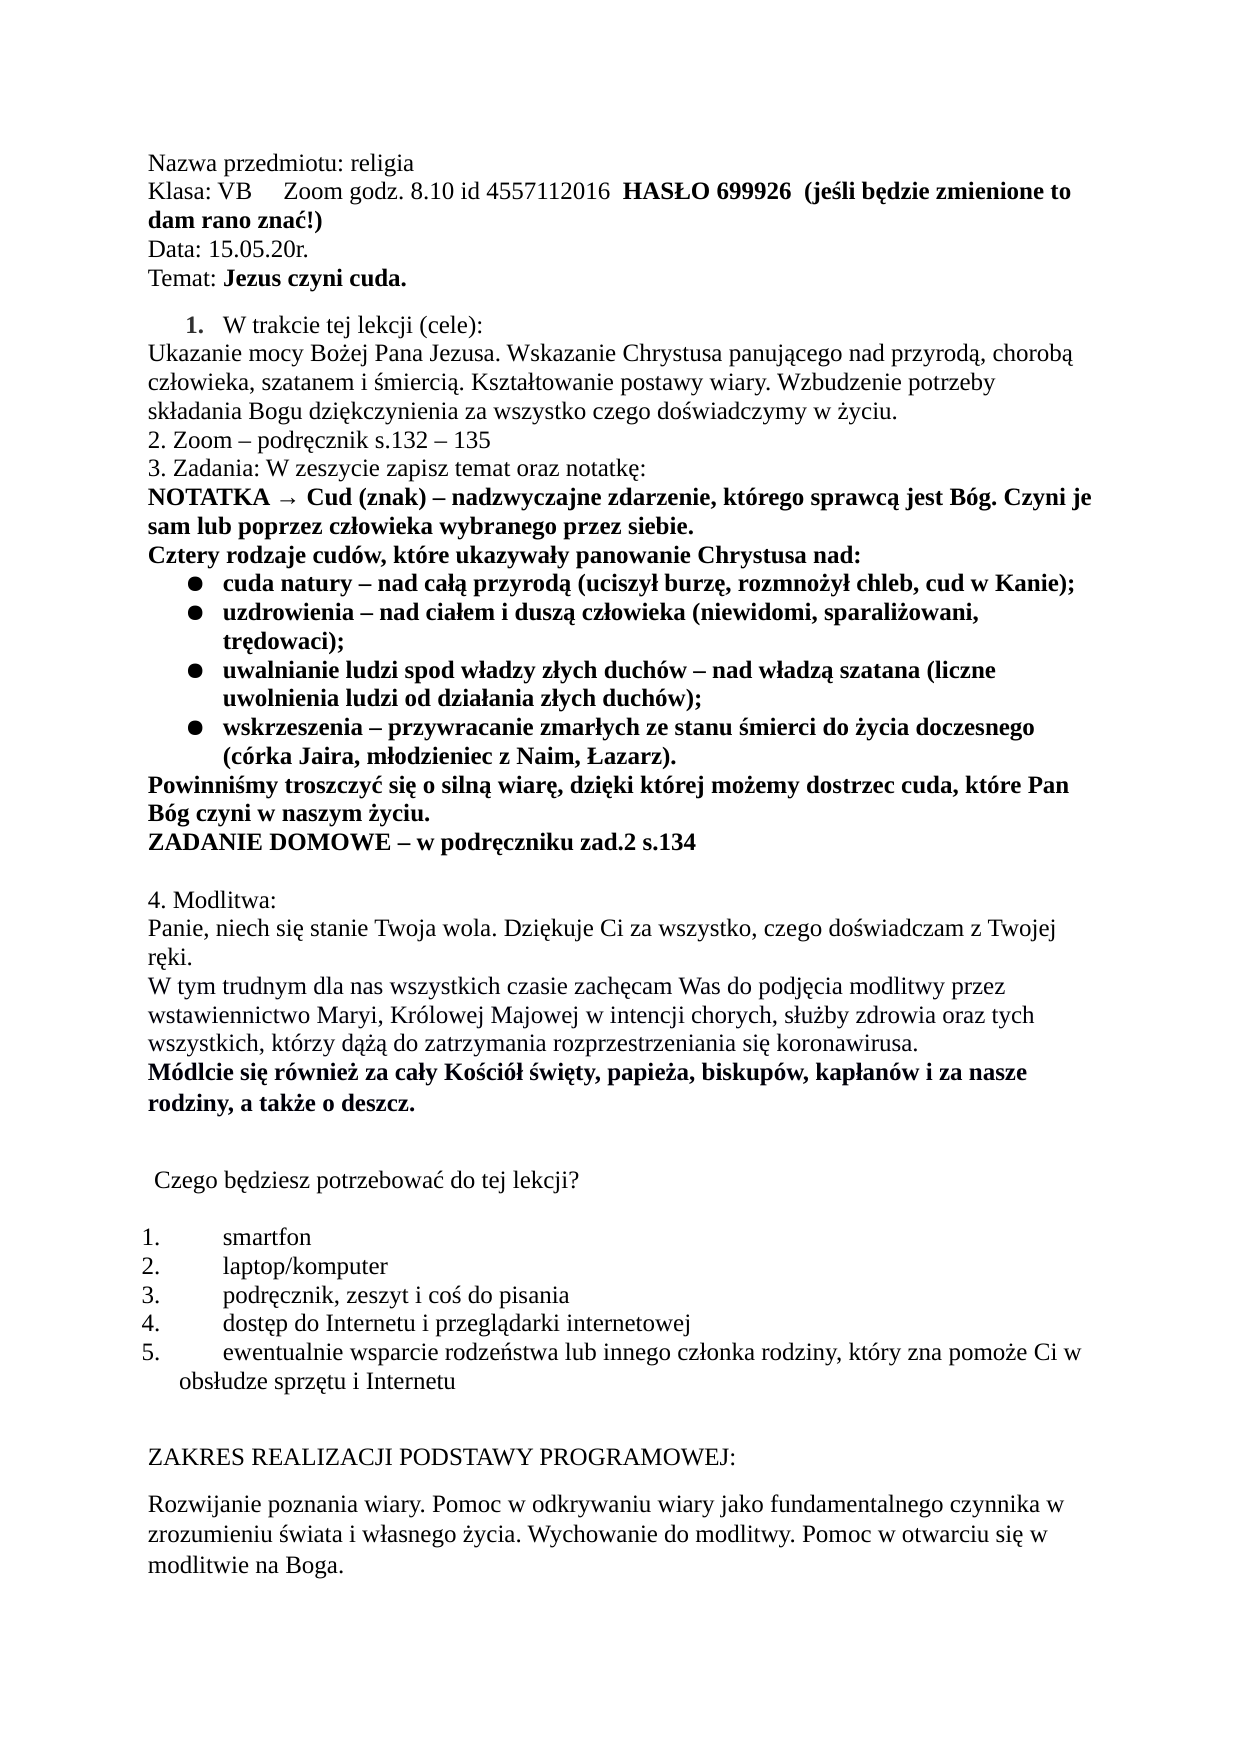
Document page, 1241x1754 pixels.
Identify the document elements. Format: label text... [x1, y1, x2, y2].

text 3. Zadania: W zeszycie zapisz temat oraz notatkę: [148, 453, 1093, 482]
text Powinniśmy troszczyć się o silną wiarę, dzięki której możemy dostrzec cuda, które Pan Bóg czyni w naszym życiu. [148, 770, 1093, 827]
text NOTATKA → Cud (znak) – nadzwyczajne zdarzenie, którego sprawcą jest Bóg. Czyni je sam lub poprzez człowieka wybranego przez siebie. [148, 482, 1093, 540]
list uwalnianie ludzi spod władzy złych duchów – nad władzą szatana (liczne uwolnienia ludzi od działania złych duchów); [185, 655, 1093, 712]
list cuda natury – nad całą przyrodą (uciszył burzę, rozmnożył chleb, cud w Kanie); [185, 568, 1093, 597]
text Rozwijanie poznania wiary. Pomoc w odkrywaniu wiary jako fundamentalnego czynnika w zrozumieniu świata i własnego życia. Wychowanie do modlitwy. Pomoc w otwarciu się w modlitwie na Boga. [148, 1489, 1093, 1578]
text Nazwa przedmiotu: religia [148, 148, 1093, 176]
text Módlcie się również za cały Kościół święty, papieża, biskupów, kapłanów i za nasze rodziny, a także o deszcz. [148, 1057, 1093, 1117]
text Ukazanie mocy Bożej Pana Jezusa. Wskazanie Chrystusa panującego nad przyrodą, chorobą człowieka, szatanem i śmiercią. Kształtowanie postawy wiary. Wzbudzenie potrzeby składania Bogu dziękczynienia za wszystko czego doświadczymy w życiu. [148, 338, 1093, 425]
text ZADANIE DOMOWE – w podręczniku zad.2 s.134 [148, 827, 1093, 856]
list uzdrowienia – nad ciałem i duszą człowieka (niewidomi, sparaliżowani, trędowaci); [185, 597, 1093, 655]
list smartfon [141, 1222, 1093, 1251]
text ZAKRES REALIZACJI PODSTAWY PROGRAMOWEJ: [148, 1442, 1093, 1471]
text Klasa: VB Zoom godz. 8.10 id 4557112016 HASŁO 699926 (jeśli będzie zmienione to dam rano znać!) [148, 176, 1093, 234]
list podręcznik, zeszyt i coś do pisania [141, 1280, 1093, 1308]
list wskrzeszenia – przywracanie zmarłych ze stanu śmierci do życia doczesnego (córka Jaira, młodzieniec z Naim, Łazarz). [185, 712, 1093, 770]
text Czego będziesz potrzebować do tej lekcji? [148, 1165, 1093, 1193]
text Data: 15.05.20r. [148, 234, 1093, 263]
text Cztery rodzaje cudów, które ukazywały panowanie Chrystusa nad: [148, 540, 1093, 568]
text Temat: Jezus czyni cuda. [148, 263, 1093, 291]
list ewentualnie wsparcie rodzeństwa lub innego członka rodziny, który zna pomoże Ci w obsłudze sprzętu i Internetu [141, 1337, 1093, 1395]
list W trakcie tej lekcji (cele): [185, 310, 1093, 338]
list dostęp do Internetu i przeglądarki internetowej [141, 1308, 1093, 1337]
text 4. Modlitwa: [148, 885, 1093, 913]
list laptop/komputer [141, 1251, 1093, 1280]
text W tym trudnym dla nas wszystkich czasie zachęcam Was do podjęcia modlitwy przez wstawiennictwo Maryi, Królowej Majowej w intencji chorych, służby zdrowia oraz tych wszystkich, którzy dążą do zatrzymania rozprzestrzeniania się koronawirusa. [148, 971, 1093, 1057]
text 2. Zoom – podręcznik s.132 – 135 [148, 425, 1093, 453]
text Panie, niech się stanie Twoja wola. Dziękuje Ci za wszystko, czego doświadczam z Twojej ręki. [148, 913, 1093, 971]
